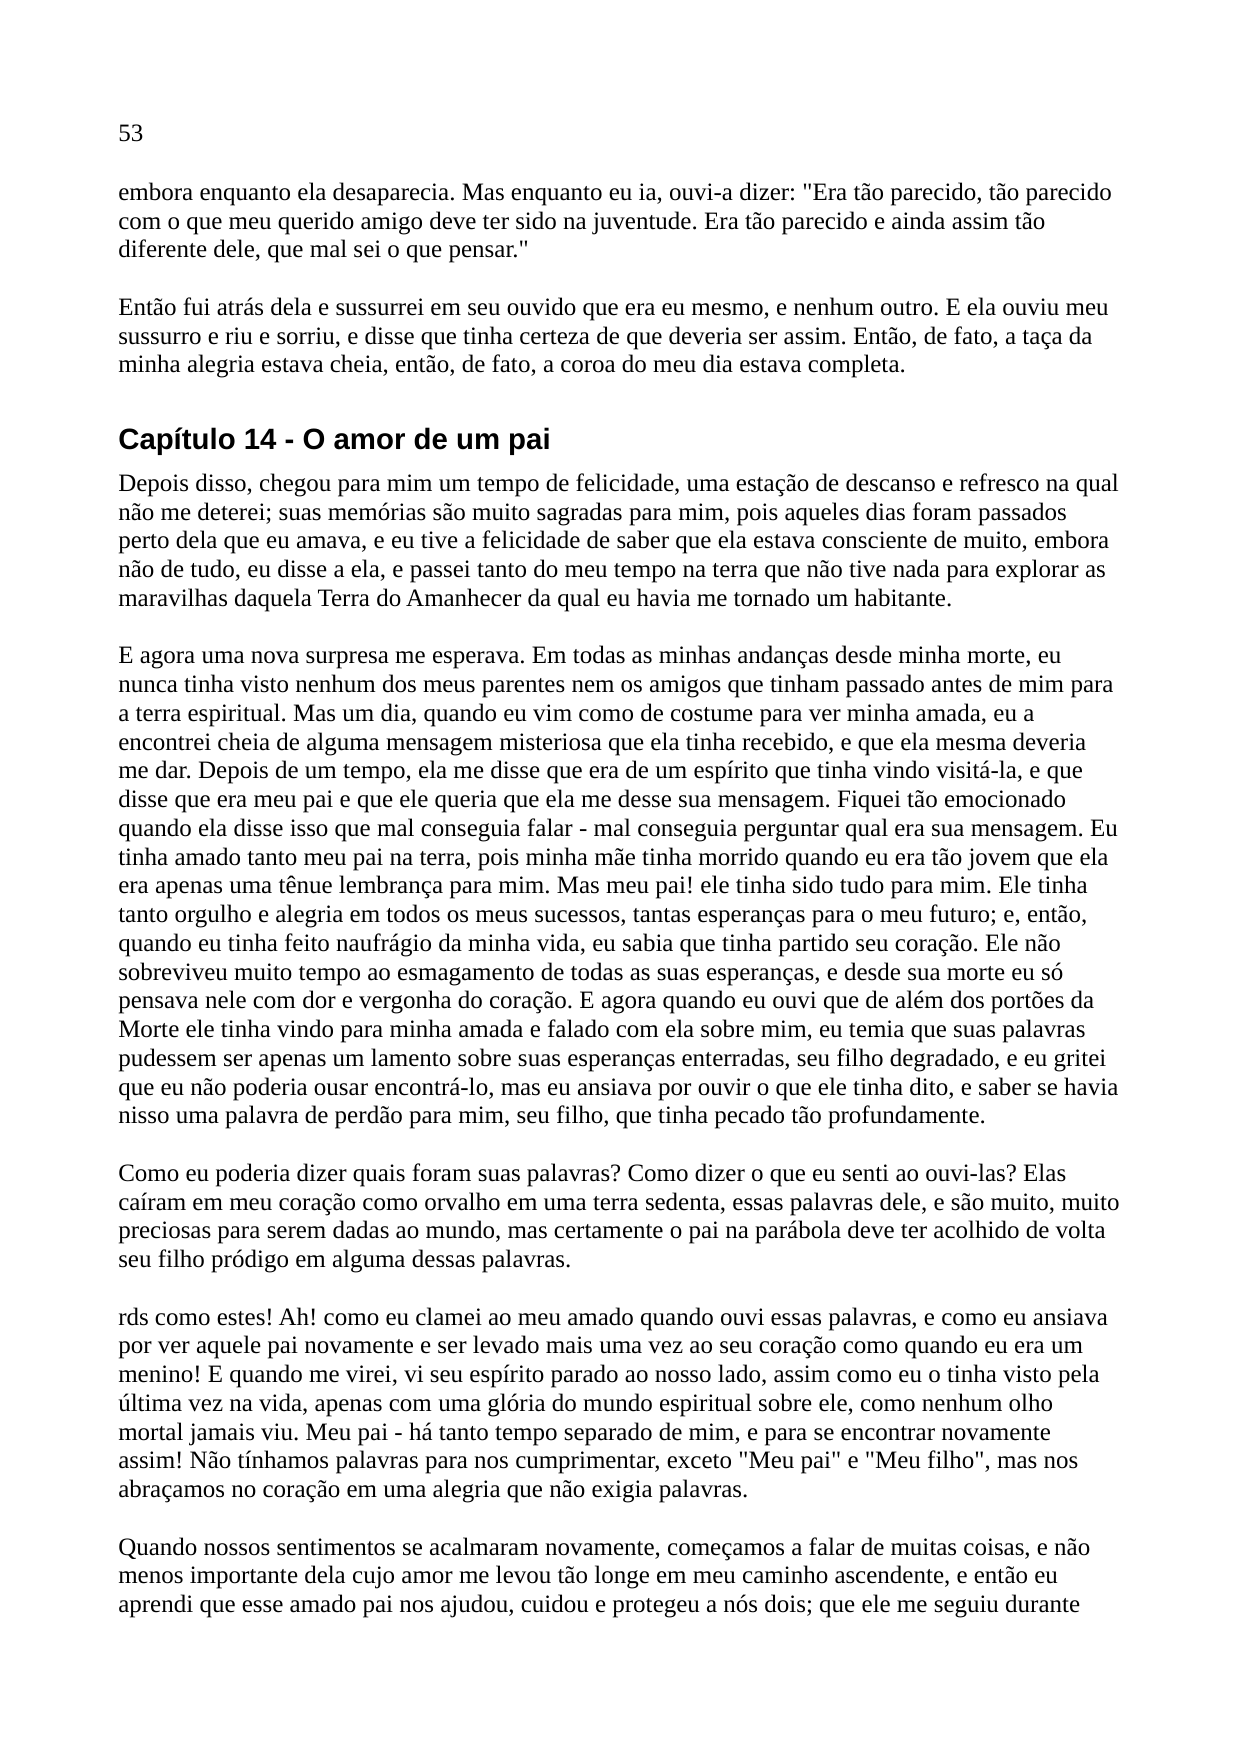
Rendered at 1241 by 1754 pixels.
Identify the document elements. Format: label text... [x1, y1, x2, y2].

subtitle Capítulo 14 - O amor de um pai [118, 422, 1122, 455]
text rds como estes! Ah! como eu clamei ao meu amado quando ouvi essas palavras, e como eu ansiava por ver aquele pai novamente e ser levado mais uma vez ao seu coração como quando eu era um menino! E quando me virei, vi seu espírito parado ao nosso lado, assim como eu o tinha visto pela última vez na vida, apenas com uma glória do mundo espiritual sobre ele, como nenhum olho mortal jamais viu. Meu pai - há tanto tempo separado de mim, e para se encontrar novamente assim! Não tínhamos palavras para nos cumprimentar, exceto "Meu pai" e "Meu filho", mas nos abraçamos no coração em uma alegria que não exigia palavras. [118, 1302, 1122, 1503]
text Quando nossos sentimentos se acalmaram novamente, começamos a falar de muitas coisas, e não menos importante dela cujo amor me levou tão longe em meu caminho ascendente, e então eu aprendi que esse amado pai nos ajudou, cuidou e protegeu a nós dois; que ele me seguiu durante [118, 1532, 1122, 1618]
text embora enquanto ela desaparecia. Mas enquanto eu ia, ouvi-a dizer: "Era tão parecido, tão parecido com o que meu querido amigo deve ter sido na juventude. Era tão parecido e ainda assim tão diferente dele, que mal sei o que pensar." [118, 177, 1122, 263]
text E agora uma nova surpresa me esperava. Em todas as minhas andanças desde minha morte, eu nunca tinha visto nenhum dos meus parentes nem os amigos que tinham passado antes de mim para a terra espiritual. Mas um dia, quando eu vim como de costume para ver minha amada, eu a encontrei cheia de alguma mensagem misteriosa que ela tinha recebido, e que ela mesma deveria me dar. Depois de um tempo, ela me disse que era de um espírito que tinha vindo visitá-la, e que disse que era meu pai e que ele queria que ela me desse sua mensagem. Fiquei tão emocionado quando ela disse isso que mal conseguia falar - mal conseguia perguntar qual era sua mensagem. Eu tinha amado tanto meu pai na terra, pois minha mãe tinha morrido quando eu era tão jovem que ela era apenas uma tênue lembrança para mim. Mas meu pai! ele tinha sido tudo para mim. Ele tinha tanto orgulho e alegria em todos os meus sucessos, tantas esperanças para o meu futuro; e, então, quando eu tinha feito naufrágio da minha vida, eu sabia que tinha partido seu coração. Ele não sobreviveu muito tempo ao esmagamento de todas as suas esperanças, e desde sua morte eu só pensava nele com dor e vergonha do coração. E agora quando eu ouvi que de além dos portões da Morte ele tinha vindo para minha amada e falado com ela sobre mim, eu temia que suas palavras pudessem ser apenas um lamento sobre suas esperanças enterradas, seu filho degradado, e eu gritei que eu não poderia ousar encontrá-lo, mas eu ansiava por ouvir o que ele tinha dito, e saber se havia nisso uma palavra de perdão para mim, seu filho, que tinha pecado tão profundamente. [118, 640, 1122, 1129]
text Depois disso, chegou para mim um tempo de felicidade, uma estação de descanso e refresco na qual não me deterei; suas memórias são muito sagradas para mim, pois aqueles dias foram passados ​​perto dela que eu amava, e eu tive a felicidade de saber que ela estava consciente de muito, embora não de tudo, eu disse a ela, e passei tanto do meu tempo na terra que não tive nada para explorar as maravilhas daquela Terra do Amanhecer da qual eu havia me tornado um habitante. [118, 468, 1122, 612]
text Então fui atrás dela e sussurrei em seu ouvido que era eu mesmo, e nenhum outro. E ela ouviu meu sussurro e riu e sorriu, e disse que tinha certeza de que deveria ser assim. Então, de fato, a taça da minha alegria estava cheia, então, de fato, a coroa do meu dia estava completa. [118, 292, 1122, 378]
text Como eu poderia dizer quais foram suas palavras? Como dizer o que eu senti ao ouvi-las? Elas caíram em meu coração como orvalho em uma terra sedenta, essas palavras dele, e são muito, muito preciosas para serem dadas ao mundo, mas certamente o pai na parábola deve ter acolhido de volta seu filho pródigo em alguma dessas palavras. [118, 1158, 1122, 1273]
